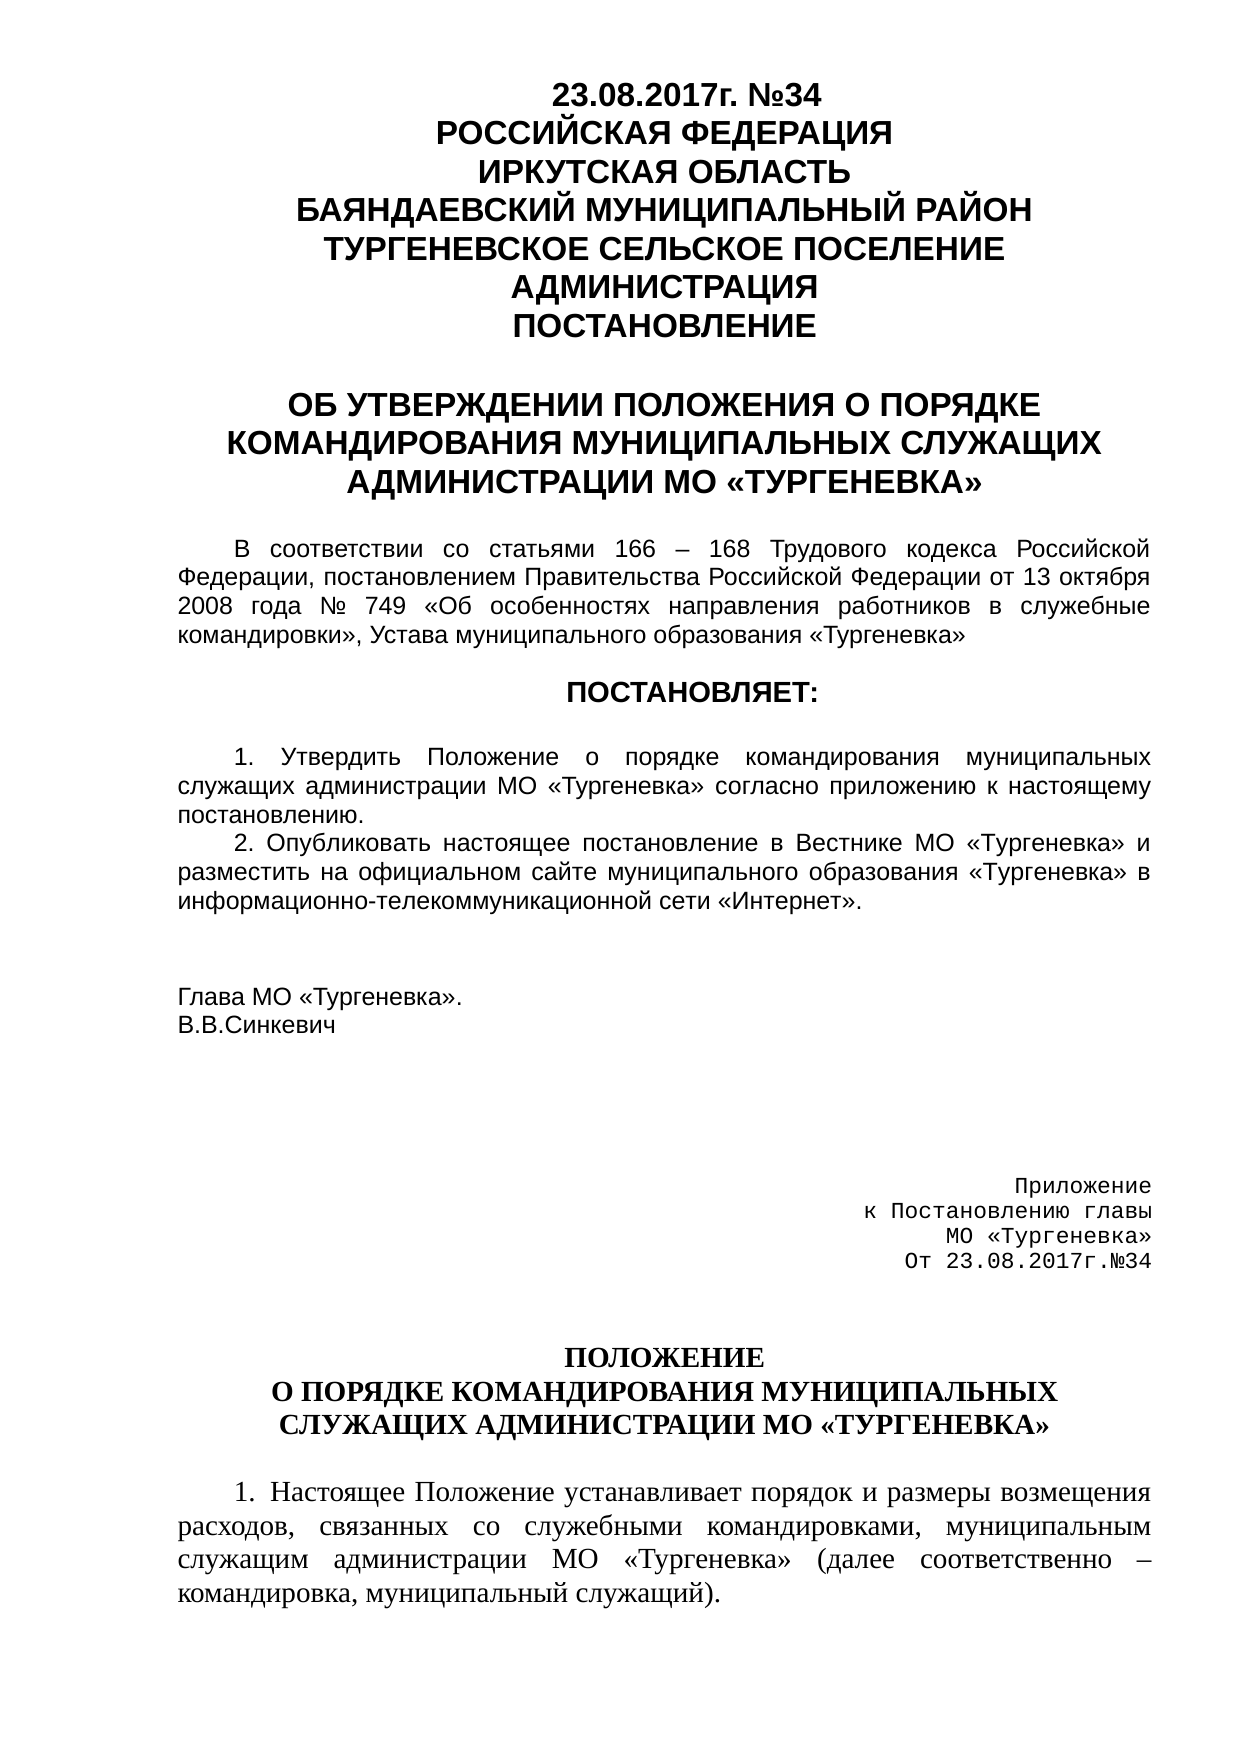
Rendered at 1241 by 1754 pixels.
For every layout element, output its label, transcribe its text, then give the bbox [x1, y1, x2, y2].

text 1. Утвердить Положение о порядке командирования муниципальных служащих администрации МО «Тургеневка» согласно приложению к настоящему постановлению. [177, 742, 1152, 828]
text От 23.08.2017г.№34 [768, 1248, 1152, 1273]
text АДМИНИСТРАЦИИ МО «ТУРГЕНЕВКА» [177, 462, 1152, 500]
text 23.08.2017г. №34 [177, 75, 1152, 113]
text ПОСТАНОВЛЕНИЕ [177, 306, 1152, 344]
text Приложение [768, 1173, 1152, 1198]
text ПОЛОЖЕНИЕ [177, 1340, 1152, 1374]
text В.В.Синкевич [177, 1010, 1152, 1039]
text БАЯНДАЕВСКИЙ МУНИЦИПАЛЬНЫЙ РАЙОН [177, 190, 1152, 229]
text ПОСТАНОВЛЯЕТ: [177, 675, 1152, 708]
text 1. Настоящее Положение устанавливает порядок и размеры возмещения расходов, связанных со служебными командировками, муниципальным служащим администрации МО «Тургеневка» (далее соответственно – командировка, муниципальный служащий). [177, 1474, 1152, 1609]
text АДМИНИСТРАЦИЯ [177, 267, 1152, 306]
text Глава МО «Тургеневка». [177, 982, 1152, 1010]
text ИРКУТСКАЯ ОБЛАСТЬ [177, 152, 1152, 190]
text МО «Тургеневка» [768, 1223, 1152, 1248]
text 2. Опубликовать настоящее постановление в Вестнике МО «Тургеневка» и разместить на официальном сайте муниципального образования «Тургеневка» в информационно-телекоммуникационной сети «Интернет». [177, 828, 1152, 914]
text ТУРГЕНЕВСКОЕ СЕЛЬСКОЕ ПОСЕЛЕНИЕ [177, 229, 1152, 267]
text РОССИЙСКАЯ ФЕДЕРАЦИЯ [177, 113, 1152, 152]
text СЛУЖАЩИХ АДМИНИСТРАЦИИ МО «ТУРГЕНЕВКА» [177, 1407, 1152, 1441]
text ОБ УТВЕРЖДЕНИИ ПОЛОЖЕНИЯ О ПОРЯДКЕ КОМАНДИРОВАНИЯ МУНИЦИПАЛЬНЫХ СЛУЖАЩИХ [177, 385, 1152, 462]
text к Постановлению главы [768, 1198, 1152, 1223]
text В соответствии со статьями 166 – 168 Трудового кодекса Российской Федерации, постановлением Правительства Российской Федерации от 13 октября 2008 года № 749 «Об особенностях направления работников в служебные командировки», Устава муниципального образования «Тургеневка» [177, 534, 1152, 649]
text О ПОРЯДКЕ КОМАНДИРОВАНИЯ МУНИЦИПАЛЬНЫХ [177, 1374, 1152, 1407]
